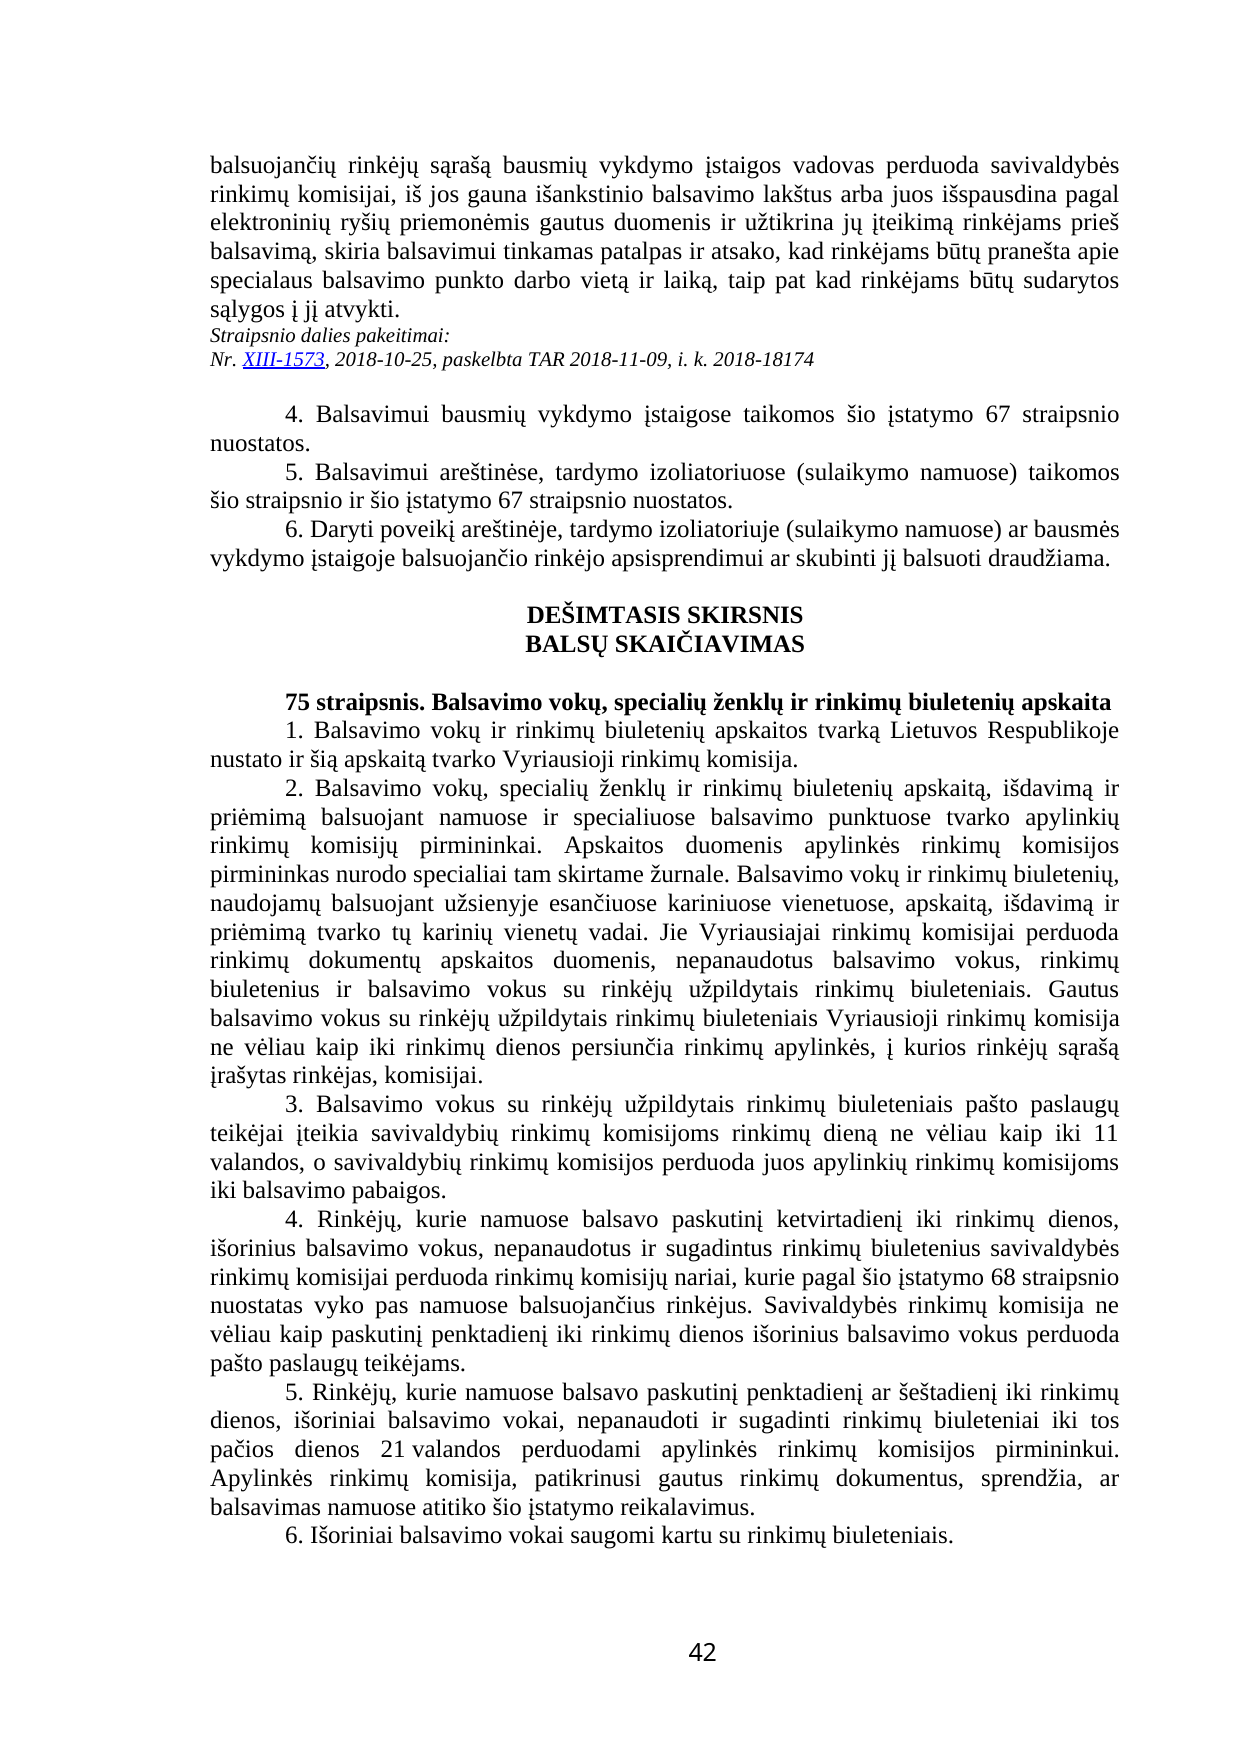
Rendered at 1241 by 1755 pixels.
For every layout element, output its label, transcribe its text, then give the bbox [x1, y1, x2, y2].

text BALSŲ SKAIČIAVIMAS [210, 629, 1120, 658]
text 4. Balsavimui bausmių vykdymo įstaigose taikomos šio įstatymo 67 straipsnio nuostatos. [210, 399, 1120, 457]
text 5. Balsavimui areštinėse, tardymo izoliatoriuose (sulaikymo namuose) taikomos šio straipsnio ir šio įstatymo 67 straipsnio nuostatos. [210, 457, 1120, 514]
text DEŠIMTASIS SKIRSNIS [210, 601, 1120, 629]
text Straipsnio dalies pakeitimai: [210, 322, 1120, 347]
text 6. Daryti poveikį areštinėje, tardymo izoliatoriuje (sulaikymo namuose) ar bausmės vykdymo įstaigoje balsuojančio rinkėjo apsisprendimui ar skubinti jį balsuoti draudžiama. [210, 514, 1120, 572]
text 6. Išoriniai balsavimo vokai saugomi kartu su rinkimų biuleteniais. [210, 1521, 1120, 1549]
text 5. Rinkėjų, kurie namuose balsavo paskutinį penktadienį ar šeštadienį iki rinkimų dienos, išoriniai balsavimo vokai, nepanaudoti ir sugadinti rinkimų biuleteniai iki tos pačios dienos 21 valandos perduodami apylinkės rinkimų komisijos pirmininkui. Apylinkės rinkimų komisija, patikrinusi gautus rinkimų dokumentus, sprendžia, ar balsavimas namuose atitiko šio įstatymo reikalavimus. [210, 1377, 1120, 1521]
text Nr. XIII-1573, 2018-10-25, paskelbta TAR 2018-11-09, i. k. 2018-18174 [210, 347, 1120, 371]
text 75 straipsnis. Balsavimo vokų, specialių ženklų ir rinkimų biuletenių apskaita [210, 687, 1120, 716]
text 4. Rinkėjų, kurie namuose balsavo paskutinį ketvirtadienį iki rinkimų dienos, išorinius balsavimo vokus, nepanaudotus ir sugadintus rinkimų biuletenius savivaldybės rinkimų komisijai perduoda rinkimų komisijų nariai, kurie pagal šio įstatymo 68 straipsnio nuostatas vyko pas namuose balsuojančius rinkėjus. Savivaldybės rinkimų komisija ne vėliau kaip paskutinį penktadienį iki rinkimų dienos išorinius balsavimo vokus perduoda pašto paslaugų teikėjams. [210, 1204, 1120, 1377]
text 3. Balsavimo vokus su rinkėjų užpildytais rinkimų biuleteniais pašto paslaugų teikėjai įteikia savivaldybių rinkimų komisijoms rinkimų dieną ne vėliau kaip iki 11 valandos, o savivaldybių rinkimų komisijos perduoda juos apylinkių rinkimų komisijoms iki balsavimo pabaigos. [210, 1089, 1120, 1204]
text 1. Balsavimo vokų ir rinkimų biuletenių apskaitos tvarką Lietuvos Respublikoje nustato ir šią apskaitą tvarko Vyriausioji rinkimų komisija. [210, 716, 1120, 773]
text balsuojančių rinkėjų sąrašą bausmių vykdymo įstaigos vadovas perduoda savivaldybės rinkimų komisijai, iš jos gauna išankstinio balsavimo lakštus arba juos išspausdina pagal elektroninių ryšių priemonėmis gautus duomenis ir užtikrina jų įteikimą rinkėjams prieš balsavimą, skiria balsavimui tinkamas patalpas ir atsako, kad rinkėjams būtų pranešta apie specialaus balsavimo punkto darbo vietą ir laiką, taip pat kad rinkėjams būtų sudarytos sąlygos į jį atvykti. [210, 150, 1120, 322]
text 2. Balsavimo vokų, specialių ženklų ir rinkimų biuletenių apskaitą, išdavimą ir priėmimą balsuojant namuose ir specialiuose balsavimo punktuose tvarko apylinkių rinkimų komisijų pirmininkai. Apskaitos duomenis apylinkės rinkimų komisijos pirmininkas nurodo specialiai tam skirtame žurnale. Balsavimo vokų ir rinkimų biuletenių, naudojamų balsuojant užsienyje esančiuose kariniuose vienetuose, apskaitą, išdavimą ir priėmimą tvarko tų karinių vienetų vadai. Jie Vyriausiajai rinkimų komisijai perduoda rinkimų dokumentų apskaitos duomenis, nepanaudotus balsavimo vokus, rinkimų biuletenius ir balsavimo vokus su rinkėjų užpildytais rinkimų biuleteniais. Gautus balsavimo vokus su rinkėjų užpildytais rinkimų biuleteniais Vyriausioji rinkimų komisija ne vėliau kaip iki rinkimų dienos persiunčia rinkimų apylinkės, į kurios rinkėjų sąrašą įrašytas rinkėjas, komisijai. [210, 773, 1120, 1089]
